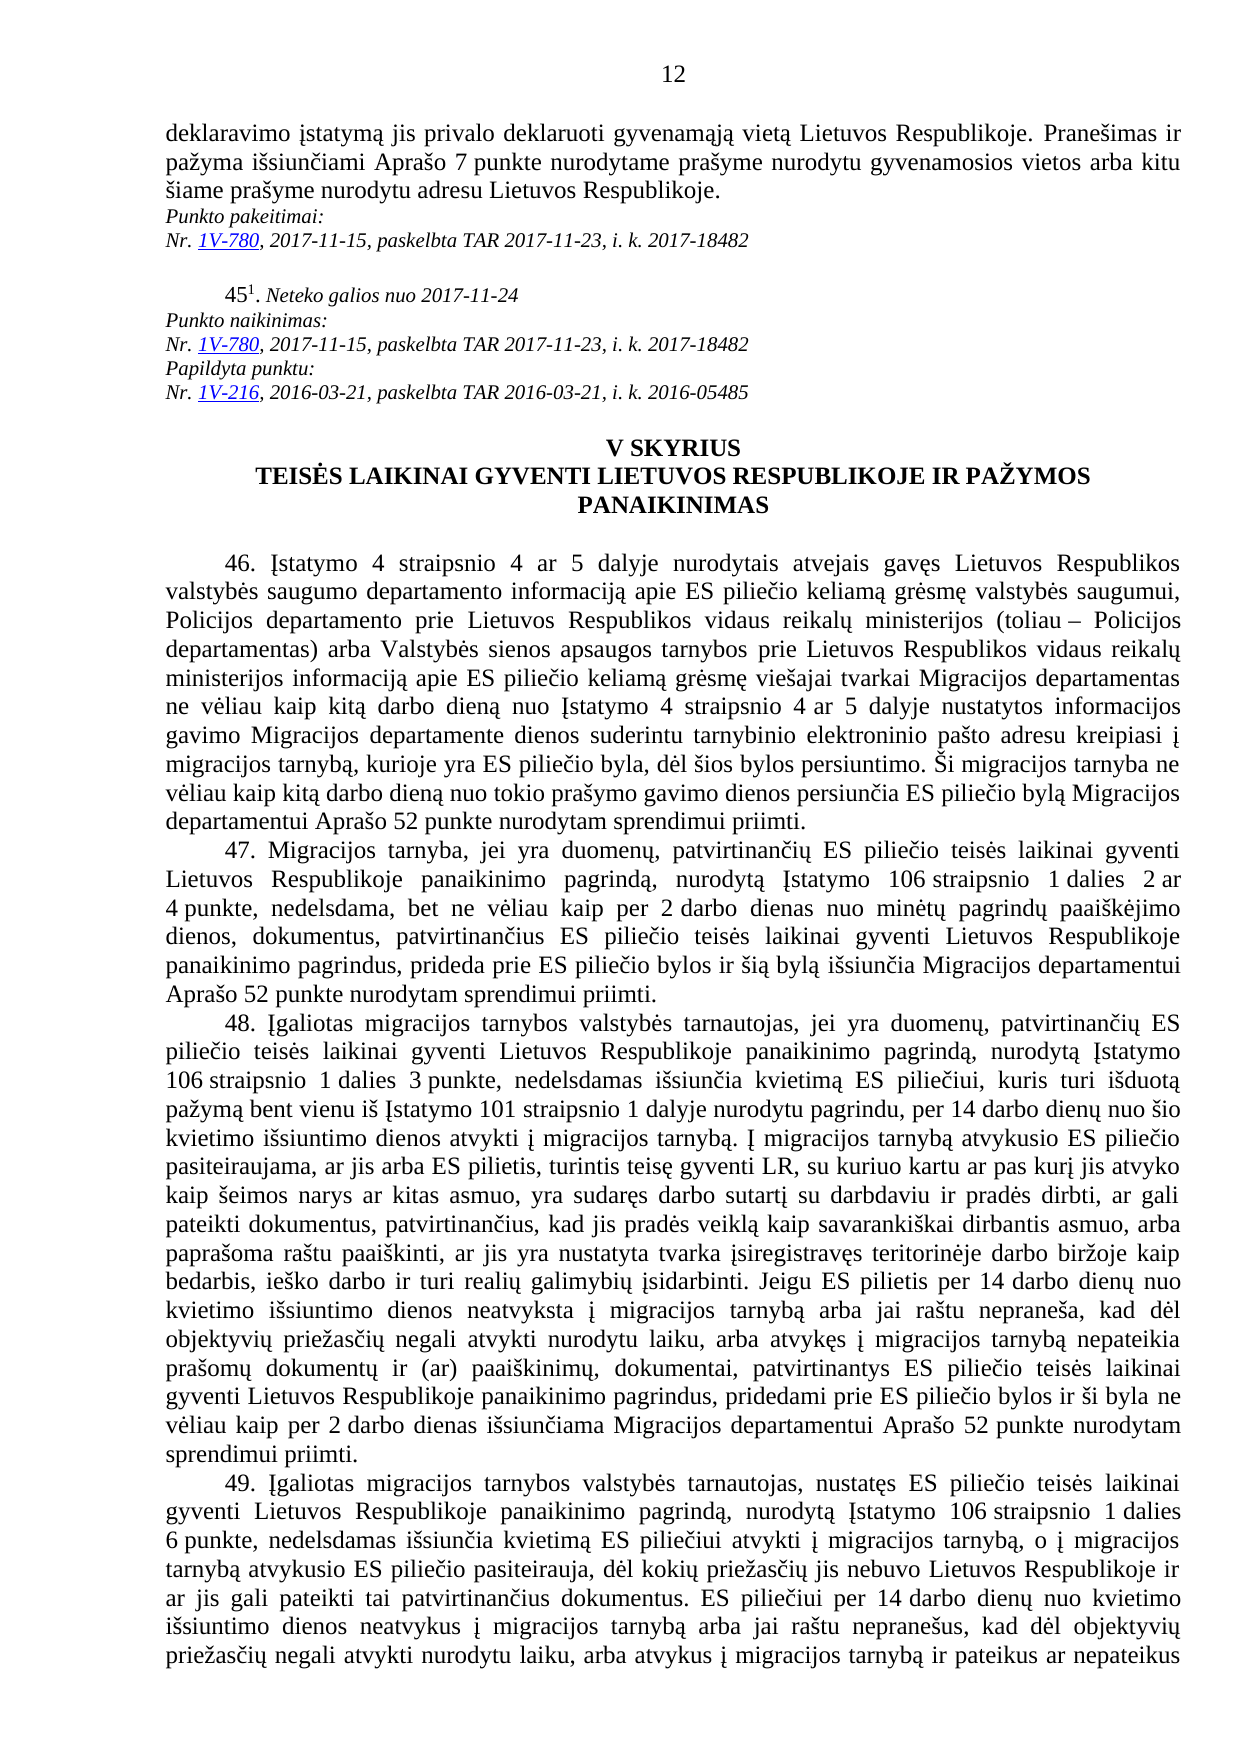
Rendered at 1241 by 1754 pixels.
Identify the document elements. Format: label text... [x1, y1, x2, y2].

text TEISĖS LAIKINAI GYVENTI LIETUVOS RESPUBLIKOJE IR PAŽYMOS PANAIKINIMAS [165, 461, 1181, 519]
text Nr. 1V-216, 2016-03-21, paskelbta TAR 2016-03-21, i. k. 2016-05485 [165, 380, 1181, 404]
text Nr. 1V-780, 2017-11-15, paskelbta TAR 2017-11-23, i. k. 2017-18482 [165, 332, 1181, 356]
text deklaravimo įstatymą jis privalo deklaruoti gyvenamąją vietą Lietuvos Respublikoje. Pranešimas ir pažyma išsiunčiami Aprašo 7 punkte nurodytame prašyme nurodytu gyvenamosios vietos arba kitu šiame prašyme nurodytu adresu Lietuvos Respublikoje. [165, 118, 1181, 204]
text 451. Neteko galios nuo 2017-11-24 [165, 281, 1181, 308]
text 48. Įgaliotas migracijos tarnybos valstybės tarnautojas, jei yra duomenų, patvirtinančių ES piliečio teisės laikinai gyventi Lietuvos Respublikoje panaikinimo pagrindą, nurodytą Įstatymo 106 straipsnio 1 dalies 3 punkte, nedelsdamas išsiunčia kvietimą ES piliečiui, kuris turi išduotą pažymą bent vienu iš Įstatymo 101 straipsnio 1 dalyje nurodytu pagrindu, per 14 darbo dienų nuo šio kvietimo išsiuntimo dienos atvykti į migracijos tarnybą. Į migracijos tarnybą atvykusio ES piliečio pasiteiraujama, ar jis arba ES pilietis, turintis teisę gyventi LR, su kuriuo kartu ar pas kurį jis atvyko kaip šeimos narys ar kitas asmuo, yra sudaręs darbo sutartį su darbdaviu ir pradės dirbti, ar gali pateikti dokumentus, patvirtinančius, kad jis pradės veiklą kaip savarankiškai dirbantis asmuo, arba paprašoma raštu paaiškinti, ar jis yra nustatyta tvarka įsiregistravęs teritorinėje darbo biržoje kaip bedarbis, ieško darbo ir turi realių galimybių įsidarbinti. Jeigu ES pilietis per 14 darbo dienų nuo kvietimo išsiuntimo dienos neatvyksta į migracijos tarnybą arba jai raštu nepraneša, kad dėl objektyvių priežasčių negali atvykti nurodytu laiku, arba atvykęs į migracijos tarnybą nepateikia prašomų dokumentų ir (ar) paaiškinimų, dokumentai, patvirtinantys ES piliečio teisės laikinai gyventi Lietuvos Respublikoje panaikinimo pagrindus, pridedami prie ES piliečio bylos ir ši byla ne vėliau kaip per 2 darbo dienas išsiunčiama Migracijos departamentui Aprašo 52 punkte nurodytam sprendimui priimti. [165, 1008, 1181, 1468]
text 46. Įstatymo 4 straipsnio 4 ar 5 dalyje nurodytais atvejais gavęs Lietuvos Respublikos valstybės saugumo departamento informaciją apie ES piliečio keliamą grėsmę valstybės saugumui, Policijos departamento prie Lietuvos Respublikos vidaus reikalų ministerijos (toliau – Policijos departamentas) arba Valstybės sienos apsaugos tarnybos prie Lietuvos Respublikos vidaus reikalų ministerijos informaciją apie ES piliečio keliamą grėsmę viešajai tvarkai Migracijos departamentas ne vėliau kaip kitą darbo dieną nuo Įstatymo 4 straipsnio 4 ar 5 dalyje nustatytos informacijos gavimo Migracijos departamente dienos suderintu tarnybinio elektroninio pašto adresu kreipiasi į migracijos tarnybą, kurioje yra ES piliečio byla, dėl šios bylos persiuntimo. Ši migracijos tarnyba ne vėliau kaip kitą darbo dieną nuo tokio prašymo gavimo dienos persiunčia ES piliečio bylą Migracijos departamentui Aprašo 52 punkte nurodytam sprendimui priimti. [165, 548, 1181, 835]
text Nr. 1V-780, 2017-11-15, paskelbta TAR 2017-11-23, i. k. 2017-18482 [165, 228, 1181, 252]
text Punkto pakeitimai: [165, 204, 1181, 228]
text Papildyta punktu: [165, 356, 1181, 380]
text 49. Įgaliotas migracijos tarnybos valstybės tarnautojas, nustatęs ES piliečio teisės laikinai gyventi Lietuvos Respublikoje panaikinimo pagrindą, nurodytą Įstatymo 106 straipsnio 1 dalies 6 punkte, nedelsdamas išsiunčia kvietimą ES piliečiui atvykti į migracijos tarnybą, o į migracijos tarnybą atvykusio ES piliečio pasiteirauja, dėl kokių priežasčių jis nebuvo Lietuvos Respublikoje ir ar jis gali pateikti tai patvirtinančius dokumentus. ES piliečiui per 14 darbo dienų nuo kvietimo išsiuntimo dienos neatvykus į migracijos tarnybą arba jai raštu nepranešus, kad dėl objektyvių priežasčių negali atvykti nurodytu laiku, arba atvykus į migracijos tarnybą ir pateikus ar nepateikus [165, 1468, 1181, 1669]
text 47. Migracijos tarnyba, jei yra duomenų, patvirtinančių ES piliečio teisės laikinai gyventi Lietuvos Respublikoje panaikinimo pagrindą, nurodytą Įstatymo 106 straipsnio 1 dalies 2 ar 4 punkte, nedelsdama, bet ne vėliau kaip per 2 darbo dienas nuo minėtų pagrindų paaiškėjimo dienos, dokumentus, patvirtinančius ES piliečio teisės laikinai gyventi Lietuvos Respublikoje panaikinimo pagrindus, prideda prie ES piliečio bylos ir šią bylą išsiunčia Migracijos departamentui Aprašo 52 punkte nurodytam sprendimui priimti. [165, 835, 1181, 1008]
text Punkto naikinimas: [165, 308, 1181, 332]
text V SKYRIUS [165, 433, 1181, 461]
